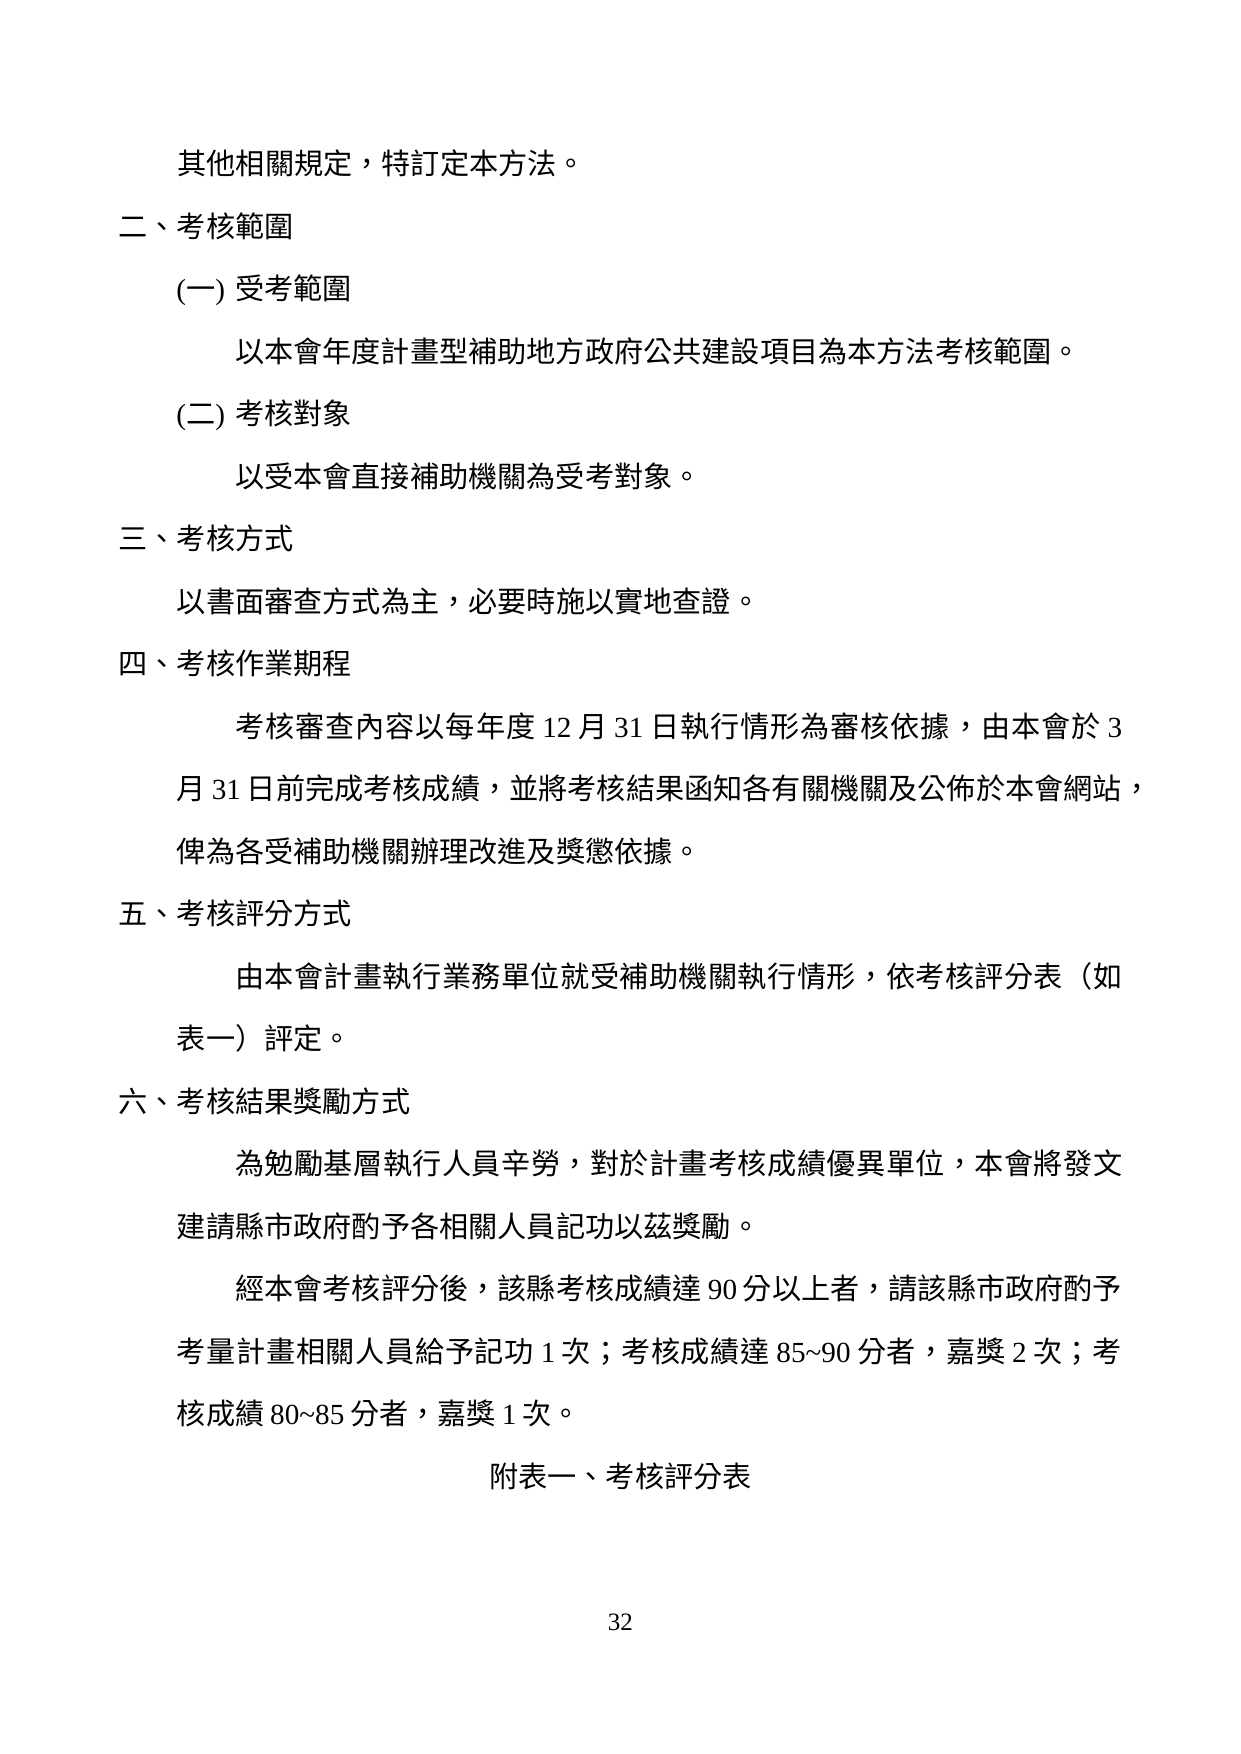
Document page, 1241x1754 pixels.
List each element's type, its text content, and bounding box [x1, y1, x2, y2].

list 考核作業期程 [118, 629, 1122, 692]
list 考核結果獎勵方式 [118, 1067, 1122, 1129]
text 以書面審查方式為主，必要時施以實地查證。 [177, 567, 1122, 629]
text 考核審查內容以每年度12月31日執行情形為審核依據，由本會於3月31日前完成考核成績，並將考核結果函知各有關機關及公佈於本會網站，俾為各受補助機關辦理改進及獎懲依據。 [177, 692, 1122, 879]
list 考核對象 [176, 379, 1122, 442]
text 由本會計畫執行業務單位就受補助機關執行情形，依考核評分表（如表一）評定。 [177, 942, 1122, 1067]
text 經本會考核評分後，該縣考核成績達90分以上者，請該縣市政府酌予考量計畫相關人員給予記功1次；考核成績達85~90分者，嘉獎2次；考核成績80~85分者，嘉獎1次。 [177, 1254, 1122, 1442]
list 考核範圍 [118, 192, 1122, 254]
list 受考範圍 [176, 254, 1122, 317]
list 考核評分方式 [118, 879, 1122, 942]
text 以本會年度計畫型補助地方政府公共建設項目為本方法考核範圍。 [235, 317, 1122, 379]
text 以受本會直接補助機關為受考對象。 [235, 442, 1122, 504]
list 其他相關規定，特訂定本方法。 [118, 129, 1122, 192]
text 為勉勵基層執行人員辛勞，對於計畫考核成績優異單位，本會將發文建請縣市政府酌予各相關人員記功以茲獎勵。 [177, 1129, 1122, 1254]
text 附表一、考核評分表 [118, 1442, 1122, 1504]
list 考核方式 [118, 504, 1122, 567]
